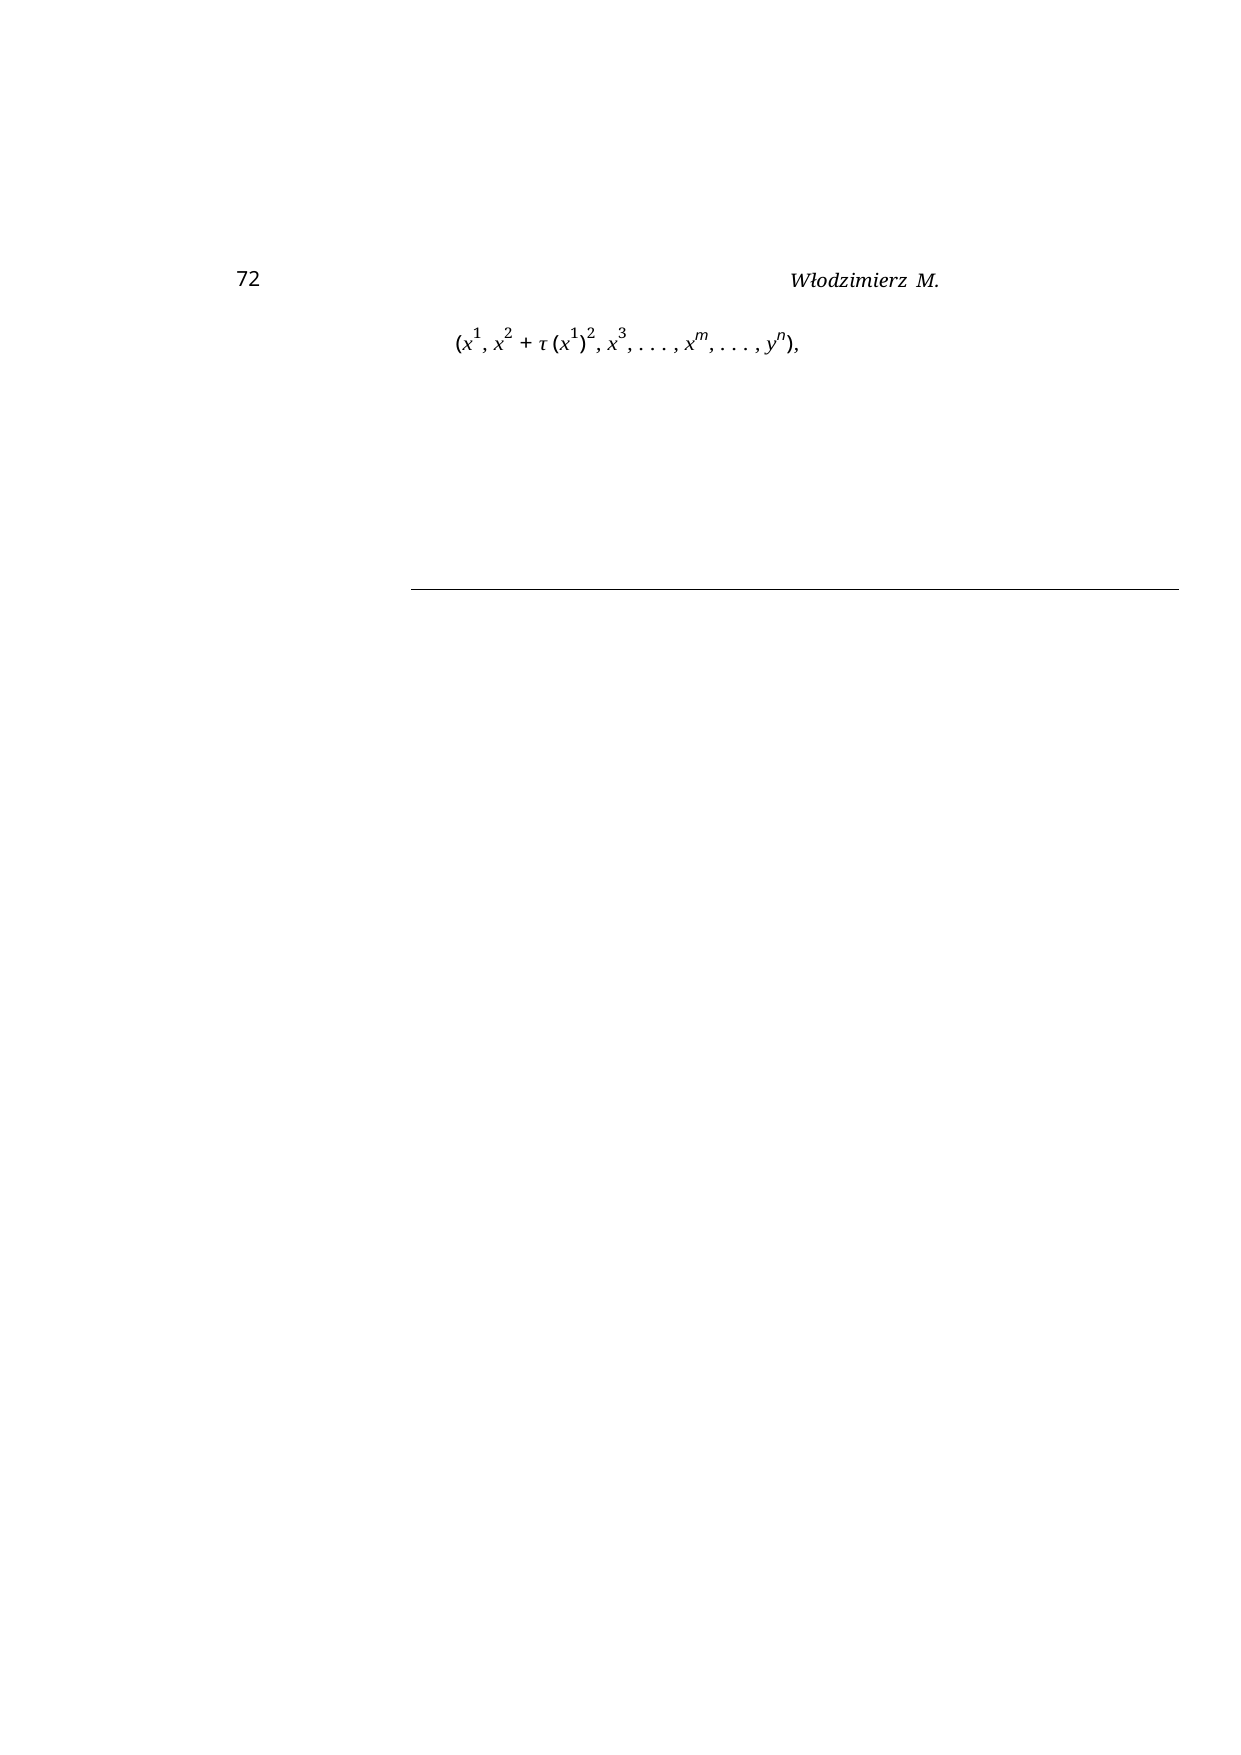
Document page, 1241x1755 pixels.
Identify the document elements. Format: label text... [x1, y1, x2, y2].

text (x1, x2 + τ (x1)2, x3, . . . , xm, . . . , yn), [455, 323, 1066, 356]
